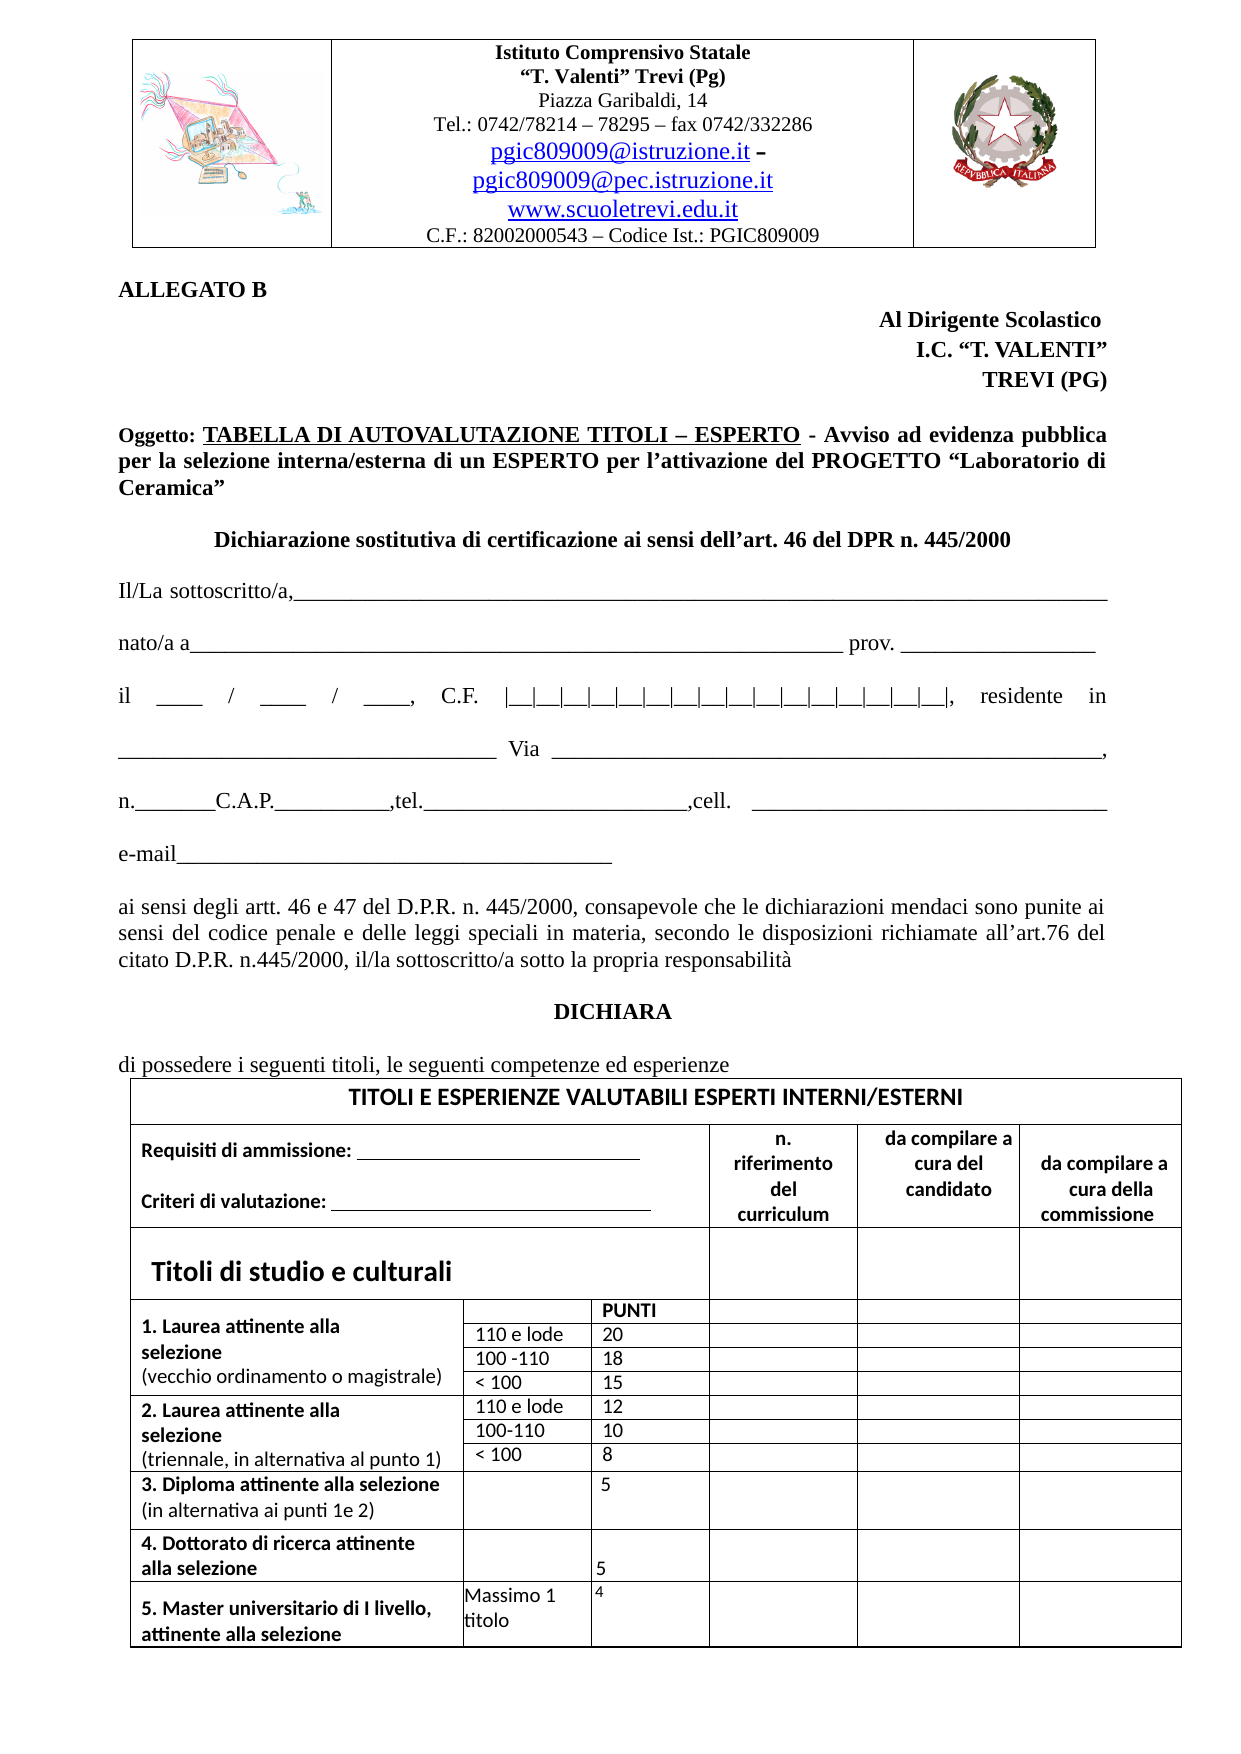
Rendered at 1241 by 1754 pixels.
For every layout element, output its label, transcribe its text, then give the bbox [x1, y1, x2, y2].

table_cell [710, 1324, 857, 1347]
table_cell [710, 1300, 857, 1323]
table_cell 3. Diploma attinente alla selezione (in alternativa ai punti 1e 2) [131, 1472, 463, 1529]
table_cell 5 [592, 1472, 709, 1529]
table_cell Titoli di studio e culturali [131, 1228, 709, 1299]
text ai sensi degli artt. 46 e 47 del D.P.R. n. 445/2000, consapevole che le dichiarazioni mendaci sono punite ai sensi del codice penale e delle leggi speciali in materia, secondo le disposizioni richiamate all’art.76 del citato D.P.R. n.445/2000, il/la sottoscritto/a sotto la propria responsabilità [118, 893, 1107, 972]
table_cell 5 [592, 1530, 709, 1581]
table_cell [710, 1444, 857, 1471]
table_cell [1020, 1444, 1181, 1471]
table_cell Requisiti di ammissione: Criteri di valutazione: [131, 1125, 709, 1227]
text di possedere i seguenti titoli, le seguenti competenze ed esperienze [118, 1051, 1107, 1077]
table_cell da compilare a cura del candidato [858, 1125, 1019, 1227]
table_cell PUNTI [592, 1300, 709, 1323]
table_cell [710, 1372, 857, 1395]
table_cell 12 [592, 1396, 709, 1419]
text ALLEGATO B [118, 276, 1107, 302]
table_cell [858, 1300, 1019, 1323]
table_cell [858, 1324, 1019, 1347]
table_cell 4. Dottorato di ricerca attinente alla selezione [131, 1530, 463, 1581]
table_cell 110 e lode [464, 1396, 591, 1419]
table_cell [858, 1582, 1019, 1646]
text Oggetto: TABELLA DI AUTOVALUTAZIONE TITOLI – ESPERTO - Avviso ad evidenza pubblica per la selezione interna/esterna di un ESPERTO per l’attivazione del PROGETTO “Laboratorio di Ceramica” [118, 421, 1107, 500]
table_cell [464, 1530, 591, 1581]
table_cell [1020, 1372, 1181, 1395]
table_cell da compilare a cura della commissione [1020, 1125, 1181, 1227]
text Al Dirigente Scolastico [782, 306, 1107, 332]
text Il/La sottoscritto/a,_______________________________________________________________________ nato/a a_________________________________________________________ prov. _________________ [118, 577, 1107, 656]
table_cell [710, 1420, 857, 1443]
table_cell [464, 1300, 591, 1323]
table_cell 15 [592, 1372, 709, 1395]
table_cell [1020, 1472, 1181, 1529]
table_header [133, 40, 331, 247]
text Dichiarazione sostitutiva di certificazione ai sensi dell’art. 46 del DPR n. 445/2000 [118, 526, 1107, 553]
table_header TITOLI E ESPERIENZE VALUTABILI ESPERTI INTERNI/ESTERNI [131, 1079, 1181, 1124]
table_cell 100-110 [464, 1420, 591, 1443]
table_cell 18 [592, 1348, 709, 1371]
table_cell [858, 1444, 1019, 1471]
table_cell 110 e lode [464, 1324, 591, 1347]
table_cell [858, 1348, 1019, 1371]
table_cell 2. Laurea attinente alla selezione (triennale, in alternativa al punto 1) [131, 1396, 463, 1471]
table_cell [1020, 1396, 1181, 1419]
table_cell 4 [592, 1582, 709, 1646]
text il ____ / ____ / ____, C.F. |__|__|__|__|__|__|__|__|__|__|__|__|__|__|__|__|, residente in _________________________________ Via ________________________________________________, n._______C.A.P.__________,tel._______________________,cell. _______________________________ e-mail______________________________________ [118, 682, 1107, 867]
table_cell [710, 1396, 857, 1419]
text I.C. “T. VALENTI” [708, 336, 1107, 363]
table_cell [858, 1228, 1019, 1299]
text DICHIARA [118, 998, 1107, 1025]
table_cell [710, 1582, 857, 1646]
table_cell [1020, 1300, 1181, 1323]
table_cell 20 [592, 1324, 709, 1347]
table_cell 8 [592, 1444, 709, 1471]
table_cell [1020, 1530, 1181, 1581]
table_cell [858, 1372, 1019, 1395]
table_cell Massimo 1 titolo [464, 1582, 591, 1646]
table_cell [1020, 1582, 1181, 1646]
table_cell [1020, 1228, 1181, 1299]
table_cell [1020, 1324, 1181, 1347]
table_cell [710, 1472, 857, 1529]
table_cell < 100 [464, 1372, 591, 1395]
table_header Istituto Comprensivo Statale “T. Valenti” Trevi (Pg) Piazza Garibaldi, 14 Tel.: 0742/78214 – 78295 – fax 0742/332286 pgic809009@istruzione.it – pgic809009@pec.istruzione.it www.scuoletrevi.edu.it C.F.: 82002000543 – Codice Ist.: PGIC809009 [332, 40, 913, 247]
table_cell [1020, 1420, 1181, 1443]
table_cell [858, 1420, 1019, 1443]
table_cell 100 -110 [464, 1348, 591, 1371]
table_cell 1. Laurea attinente alla selezione (vecchio ordinamento o magistrale) [131, 1300, 463, 1395]
table_cell 5. Master universitario di I livello, attinente alla selezione [131, 1582, 463, 1646]
table_cell [464, 1472, 591, 1529]
table_cell [1020, 1348, 1181, 1371]
table_cell < 100 [464, 1444, 591, 1471]
table_cell n. riferimento del curriculum [710, 1125, 857, 1227]
table_cell [710, 1348, 857, 1371]
table_cell [710, 1228, 857, 1299]
table_cell [858, 1472, 1019, 1529]
text TREVI (PG) [708, 367, 1107, 393]
table_cell [858, 1396, 1019, 1419]
table_cell 10 [592, 1420, 709, 1443]
table_cell [858, 1530, 1019, 1581]
table_cell [710, 1530, 857, 1581]
table_header [914, 40, 1095, 247]
